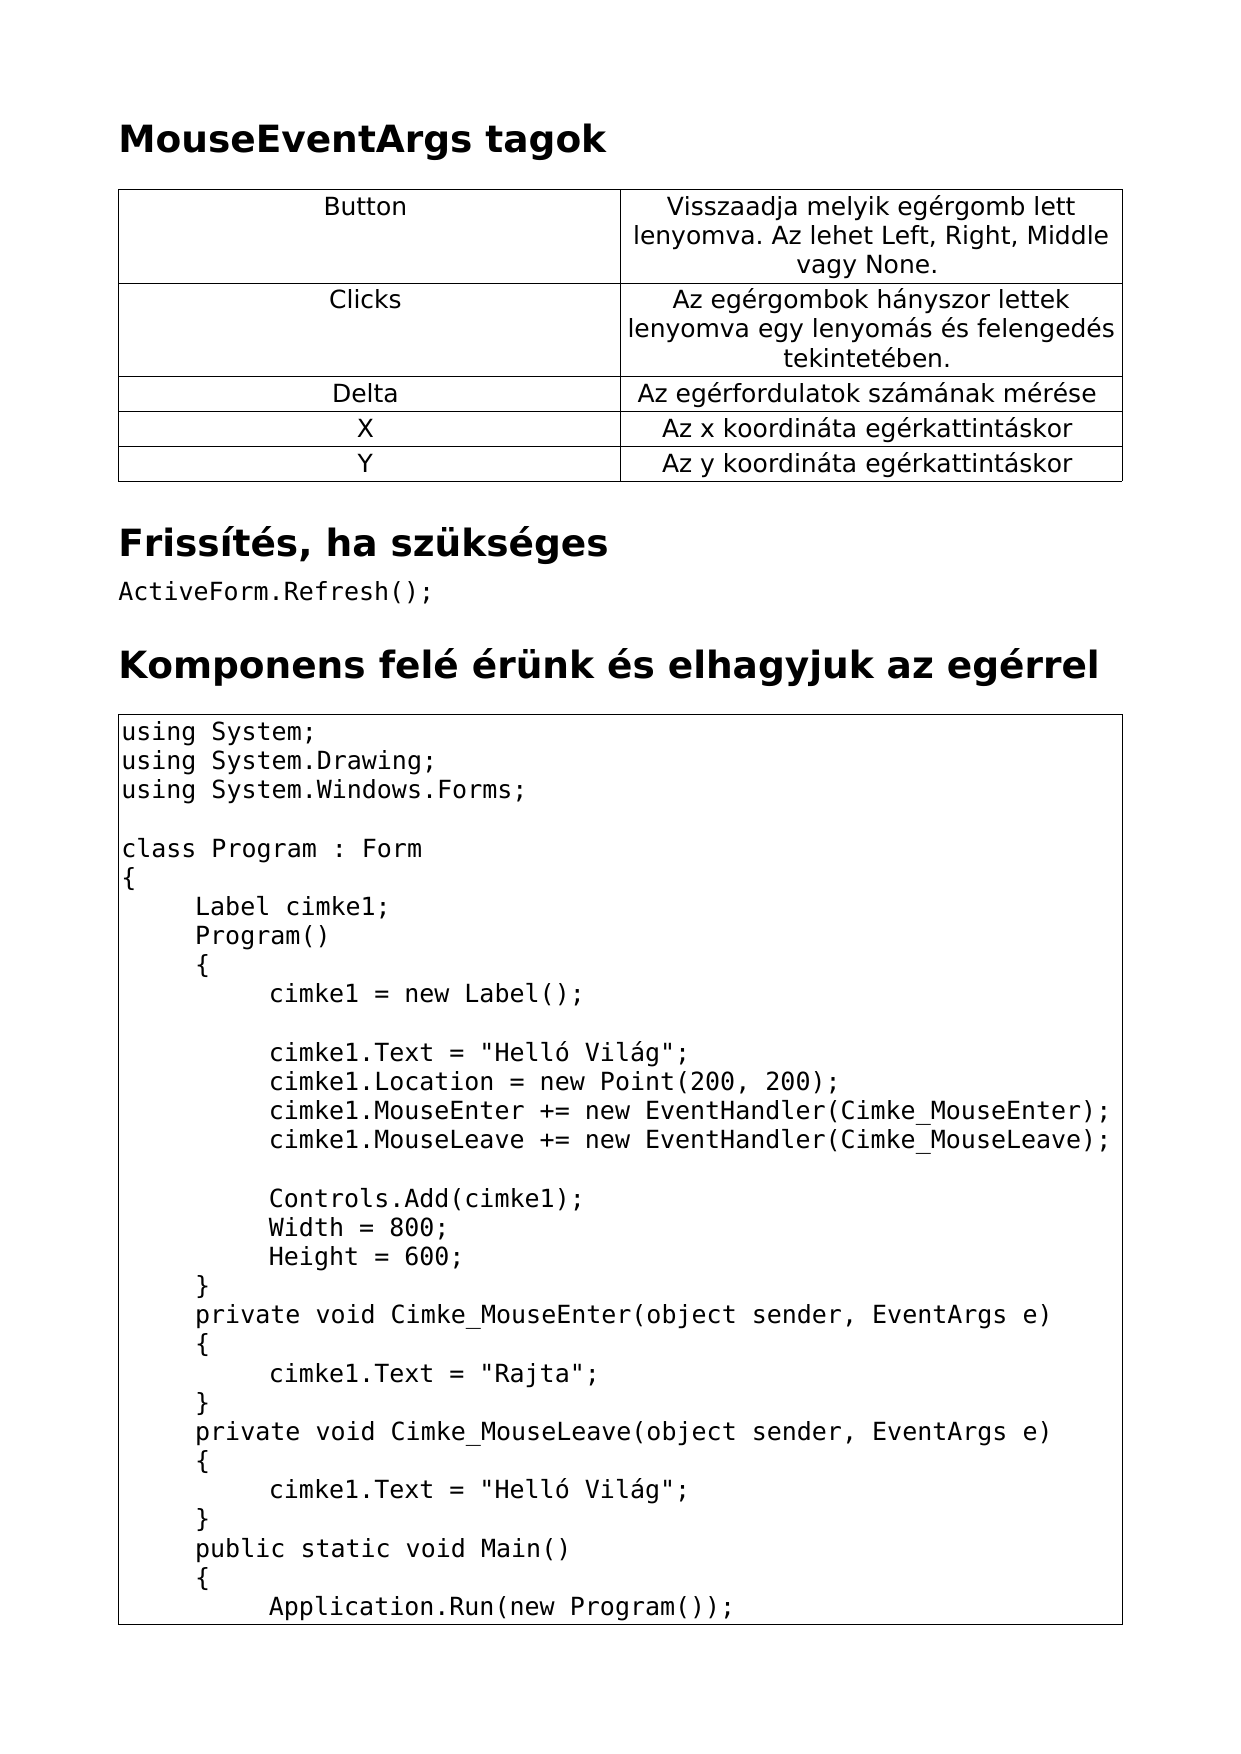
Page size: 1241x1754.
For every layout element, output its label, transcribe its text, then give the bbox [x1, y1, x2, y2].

subtitle Komponens felé érünk és elhagyjuk az egérrel [118, 643, 1122, 687]
table_cell Az egérfordulatok számának mérése [621, 377, 1122, 411]
subtitle Frissítés, ha szükséges [118, 521, 1122, 565]
text ActiveForm.Refresh(); [118, 577, 1122, 606]
table_header Button [119, 190, 620, 282]
table_cell Az egérgombok hányszor lettek lenyomva egy lenyomás és felengedés tekintetében. [621, 284, 1122, 376]
table_cell Y [119, 447, 620, 481]
table_cell X [119, 412, 620, 446]
table_cell Az x koordináta egérkattintáskor [621, 412, 1122, 446]
table_cell Az y koordináta egérkattintáskor [621, 447, 1122, 481]
table_cell Clicks [119, 284, 620, 376]
table_header Visszaadja melyik egérgomb lett lenyomva. Az lehet Left, Right, Middle vagy None. [621, 190, 1122, 282]
table_cell Delta [119, 377, 620, 411]
table_header using System; using System.Drawing; using System.Windows.Forms; class Program : Form { Label cimke1; Program() { cimke1 = new Label(); cimke1.Text = "Helló Világ"; cimke1.Location = new Point(200, 200); cimke1.MouseEnter += new EventHandler(Cimke_MouseEnter); cimke1.MouseLeave += new EventHandler(Cimke_MouseLeave); Controls.Add(cimke1); Width = 800; Height = 600; } private void Cimke_MouseEnter(object sender, EventArgs e) { cimke1.Text = "Rajta"; } private void Cimke_MouseLeave(object sender, EventArgs e) { cimke1.Text = "Helló Világ"; } public static void Main() { Application.Run(new Program()); [119, 715, 1122, 1624]
subtitle MouseEventArgs tagok [118, 118, 1122, 162]
